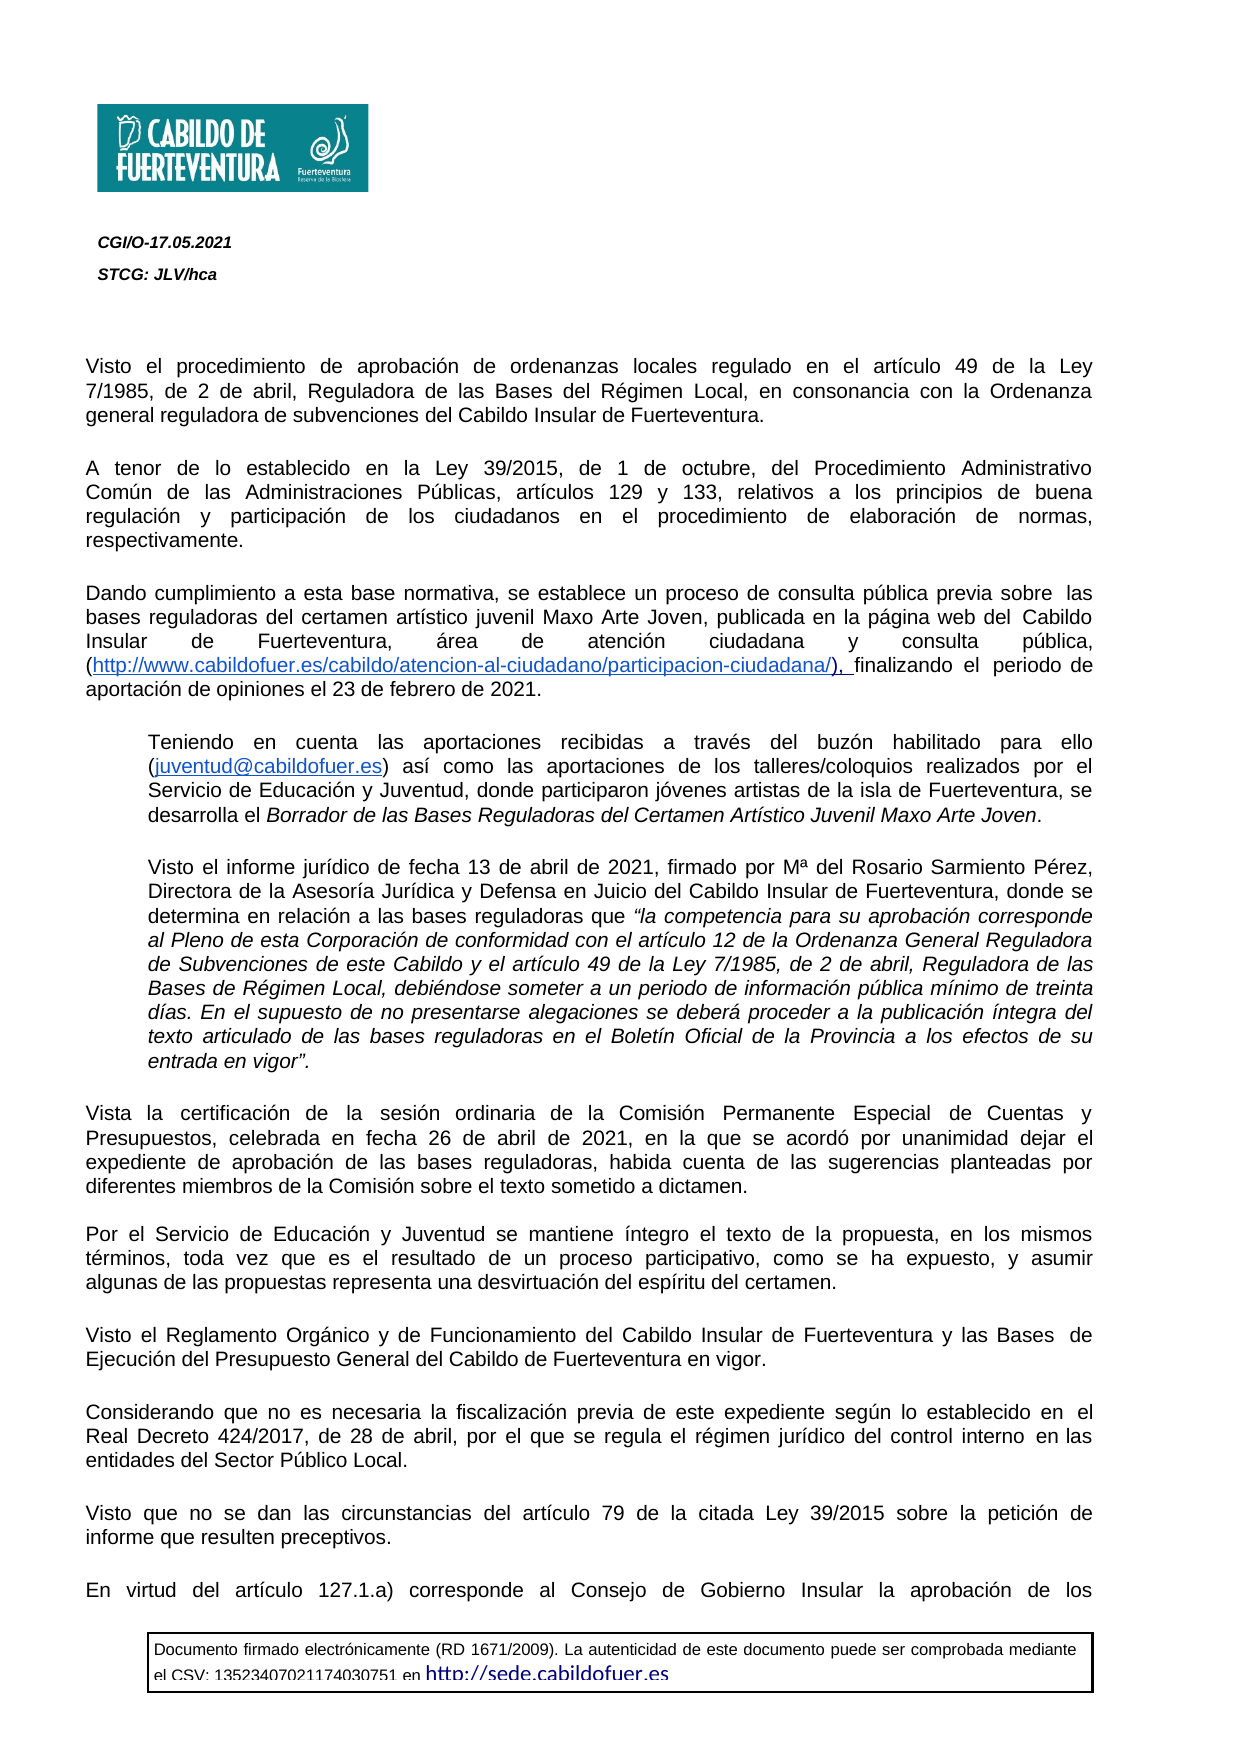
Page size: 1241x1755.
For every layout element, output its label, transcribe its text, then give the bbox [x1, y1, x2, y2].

text Visto el Reglamento Orgánico y de Funcionamiento del Cabildo Insular de Fuerteventura y las Bases de Ejecución del Presupuesto General del Cabildo de Fuerteventura en vigor. [85, 1323, 1093, 1371]
text Por el Servicio de Educación y Juventud se mantiene íntegro el texto de la propuesta, en los mismos términos, toda vez que es el resultado de un proceso participativo, como se ha expuesto, y asumir algunas de las propuestas representa una desvirtuación del espíritu del certamen. [85, 1222, 1093, 1294]
text Visto el procedimiento de aprobación de ordenanzas locales regulado en el artículo 49 de la Ley 7/1985, de 2 de abril, Reguladora de las Bases del Régimen Local, en consonancia con la Ordenanza general reguladora de subvenciones del Cabildo Insular de Fuerteventura. [85, 354, 1093, 427]
text Vista la certificación de la sesión ordinaria de la Comisión Permanente Especial de Cuentas y Presupuestos, celebrada en fecha 26 de abril de 2021, en la que se acordó por unanimidad dejar el expediente de aprobación de las bases reguladoras, habida cuenta de las sugerencias planteadas por diferentes miembros de la Comisión sobre el texto sometido a dictamen. [85, 1101, 1093, 1198]
text En virtud del artículo 127.1.a) corresponde al Consejo de Gobierno Insular la aprobación de los [85, 1577, 1093, 1602]
text Considerando que no es necesaria la fiscalización previa de este expediente según lo establecido en el Real Decreto 424/2017, de 28 de abril, por el que se regula el régimen jurídico del control interno en las entidades del Sector Público Local. [85, 1399, 1093, 1472]
text A tenor de lo establecido en la Ley 39/2015, de 1 de octubre, del Procedimiento Administrativo Común de las Administraciones Públicas, artículos 129 y 133, relativos a los principios de buena regulación y participación de los ciudadanos en el procedimiento de elaboración de normas, respectivamente. [85, 455, 1093, 552]
text Dando cumplimiento a esta base normativa, se establece un proceso de consulta pública previa sobre las bases reguladoras del certamen artístico juvenil Maxo Arte Joven, publicada en la página web del Cabildo Insular de Fuerteventura, área de atención ciudadana y consulta pública, (http://www.cabildofuer.es/cabildo/atencion-al-ciudadano/participacion-ciudadana/), finalizando el periodo de aportación de opiniones el 23 de febrero de 2021. [85, 581, 1093, 701]
text Teniendo en cuenta las aportaciones recibidas a través del buzón habilitado para ello (juventud@cabildofuer.es) así como las aportaciones de los talleres/coloquios realizados por el Servicio de Educación y Juventud, donde participaron jóvenes artistas de la isla de Fuerteventura, se desarrolla el Borrador de las Bases Reguladoras del Certamen Artístico Juvenil Maxo Arte Joven. [148, 730, 1093, 826]
text Visto el informe jurídico de fecha 13 de abril de 2021, firmado por Mª del Rosario Sarmiento Pérez, Directora de la Asesoría Jurídica y Defensa en Juicio del Cabildo Insular de Fuerteventura, donde se determina en relación a las bases reguladoras que “la competencia para su aprobación corresponde al Pleno de esta Corporación de conformidad con el artículo 12 de la Ordenanza General Reguladora de Subvenciones de este Cabildo y el artículo 49 de la Ley 7/1985, de 2 de abril, Reguladora de las Bases de Régimen Local, debiéndose someter a un periodo de información pública mínimo de treinta días. En el supuesto de no presentarse alegaciones se deberá proceder a la publicación íntegra del texto articulado de las bases reguladoras en el Boletín Oficial de la Provincia a los efectos de su entrada en vigor”. [148, 855, 1093, 1072]
text Visto que no se dan las circunstancias del artículo 79 de la citada Ley 39/2015 sobre la petición de informe que resulten preceptivos. [85, 1501, 1093, 1549]
